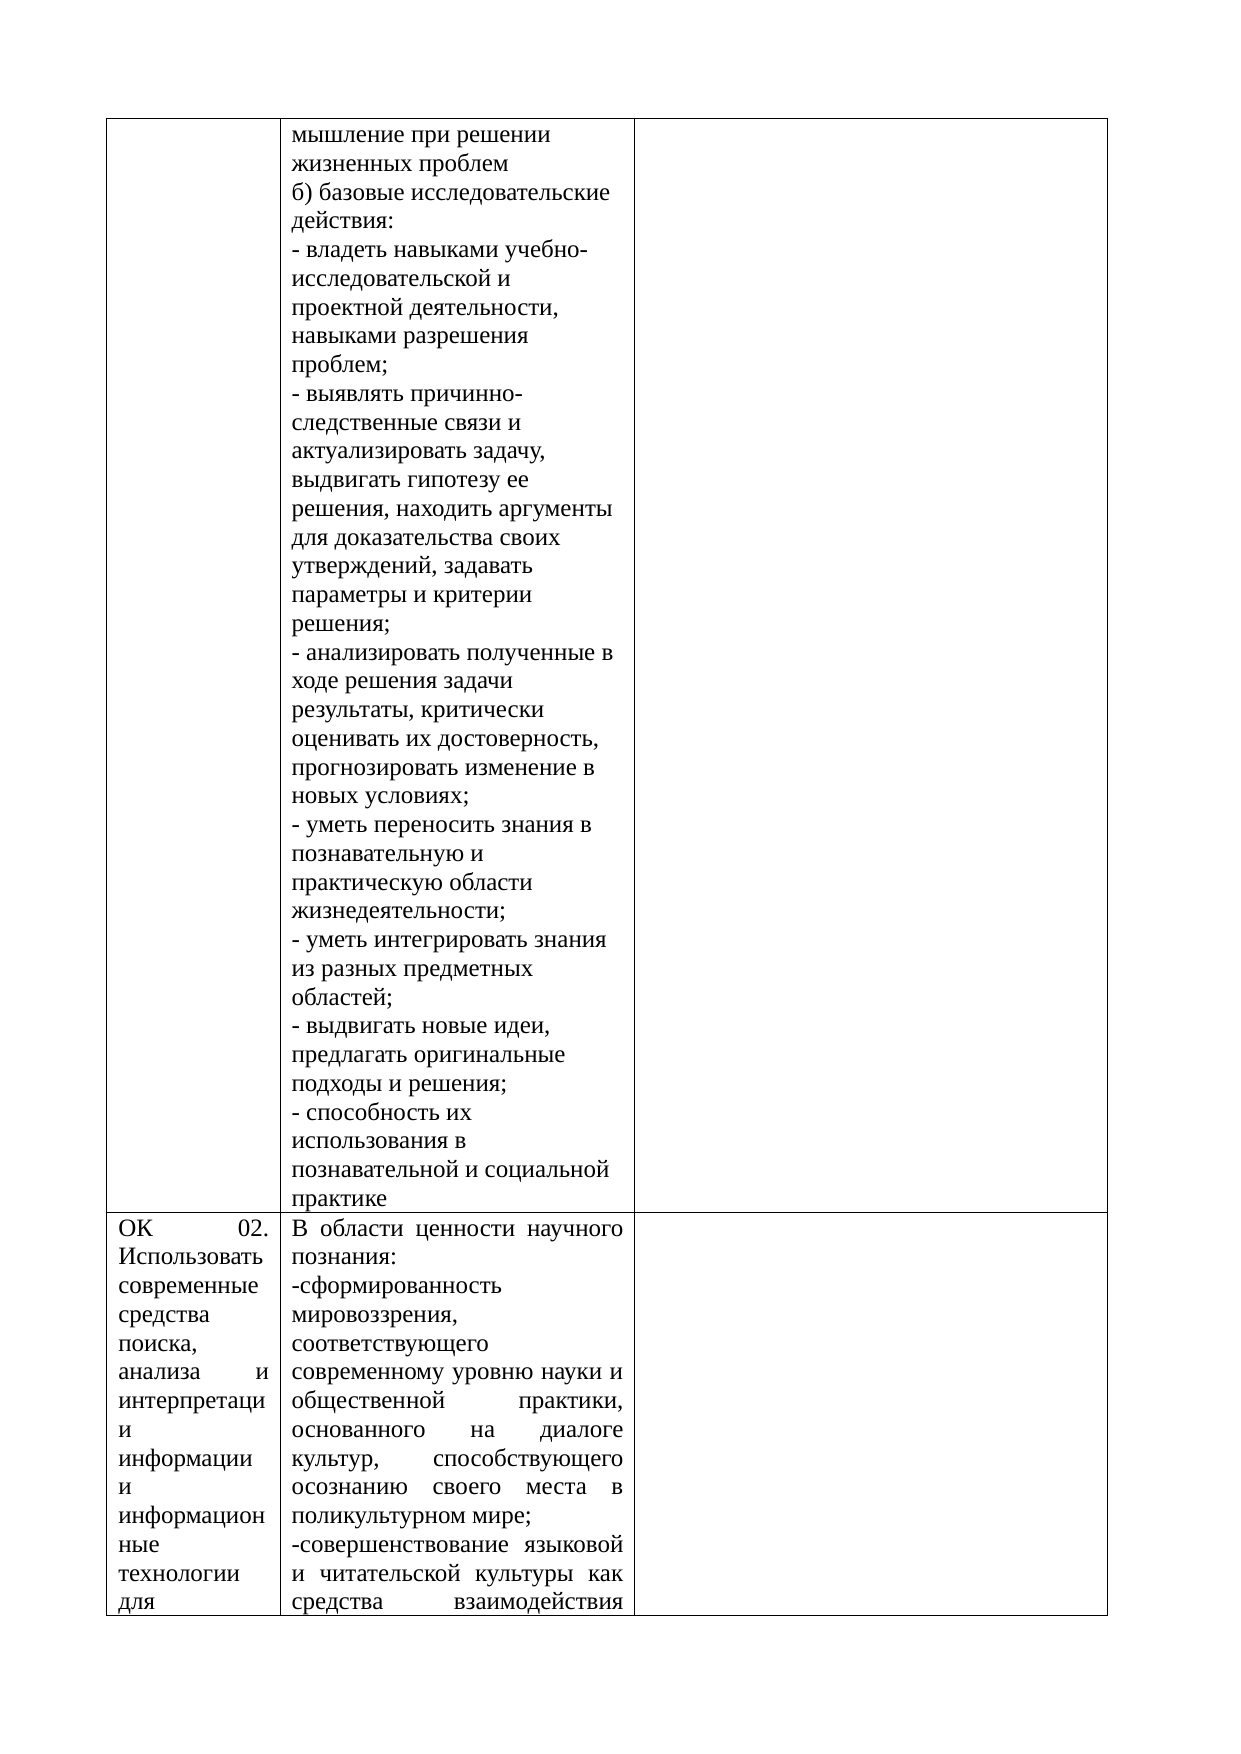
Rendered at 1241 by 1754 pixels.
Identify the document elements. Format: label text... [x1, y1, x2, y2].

table_cell [107, 119, 280, 1212]
table_cell ОК 02. Использовать современные средства поиска, анализа и интерпретации информации и информационные технологии для [107, 1213, 280, 1615]
table_cell [635, 119, 1107, 1212]
table_cell В области ценности научного познания: -сформированность мировоззрения, соответствующего современному уровню науки и общественной практики, основанного на диалоге культур, способствующего осознанию своего места в поликультурном мире; -совершенствование языковой и читательской культуры как средства взаимодействия [281, 1213, 634, 1615]
table_cell [635, 1213, 1107, 1615]
table_cell мышление при решении жизненных проблем б) базовые исследовательские действия: - владеть навыками учебно-исследовательской и проектной деятельности, навыками разрешения проблем; - выявлять причинно-следственные связи и актуализировать задачу, выдвигать гипотезу ее решения, находить аргументы для доказательства своих утверждений, задавать параметры и критерии решения; - анализировать полученные в ходе решения задачи результаты, критически оценивать их достоверность, прогнозировать изменение в новых условиях; - уметь переносить знания в познавательную и практическую области жизнедеятельности; - уметь интегрировать знания из разных предметных областей; - выдвигать новые идеи, предлагать оригинальные подходы и решения; - способность их использования в познавательной и социальной практике [281, 119, 634, 1212]
